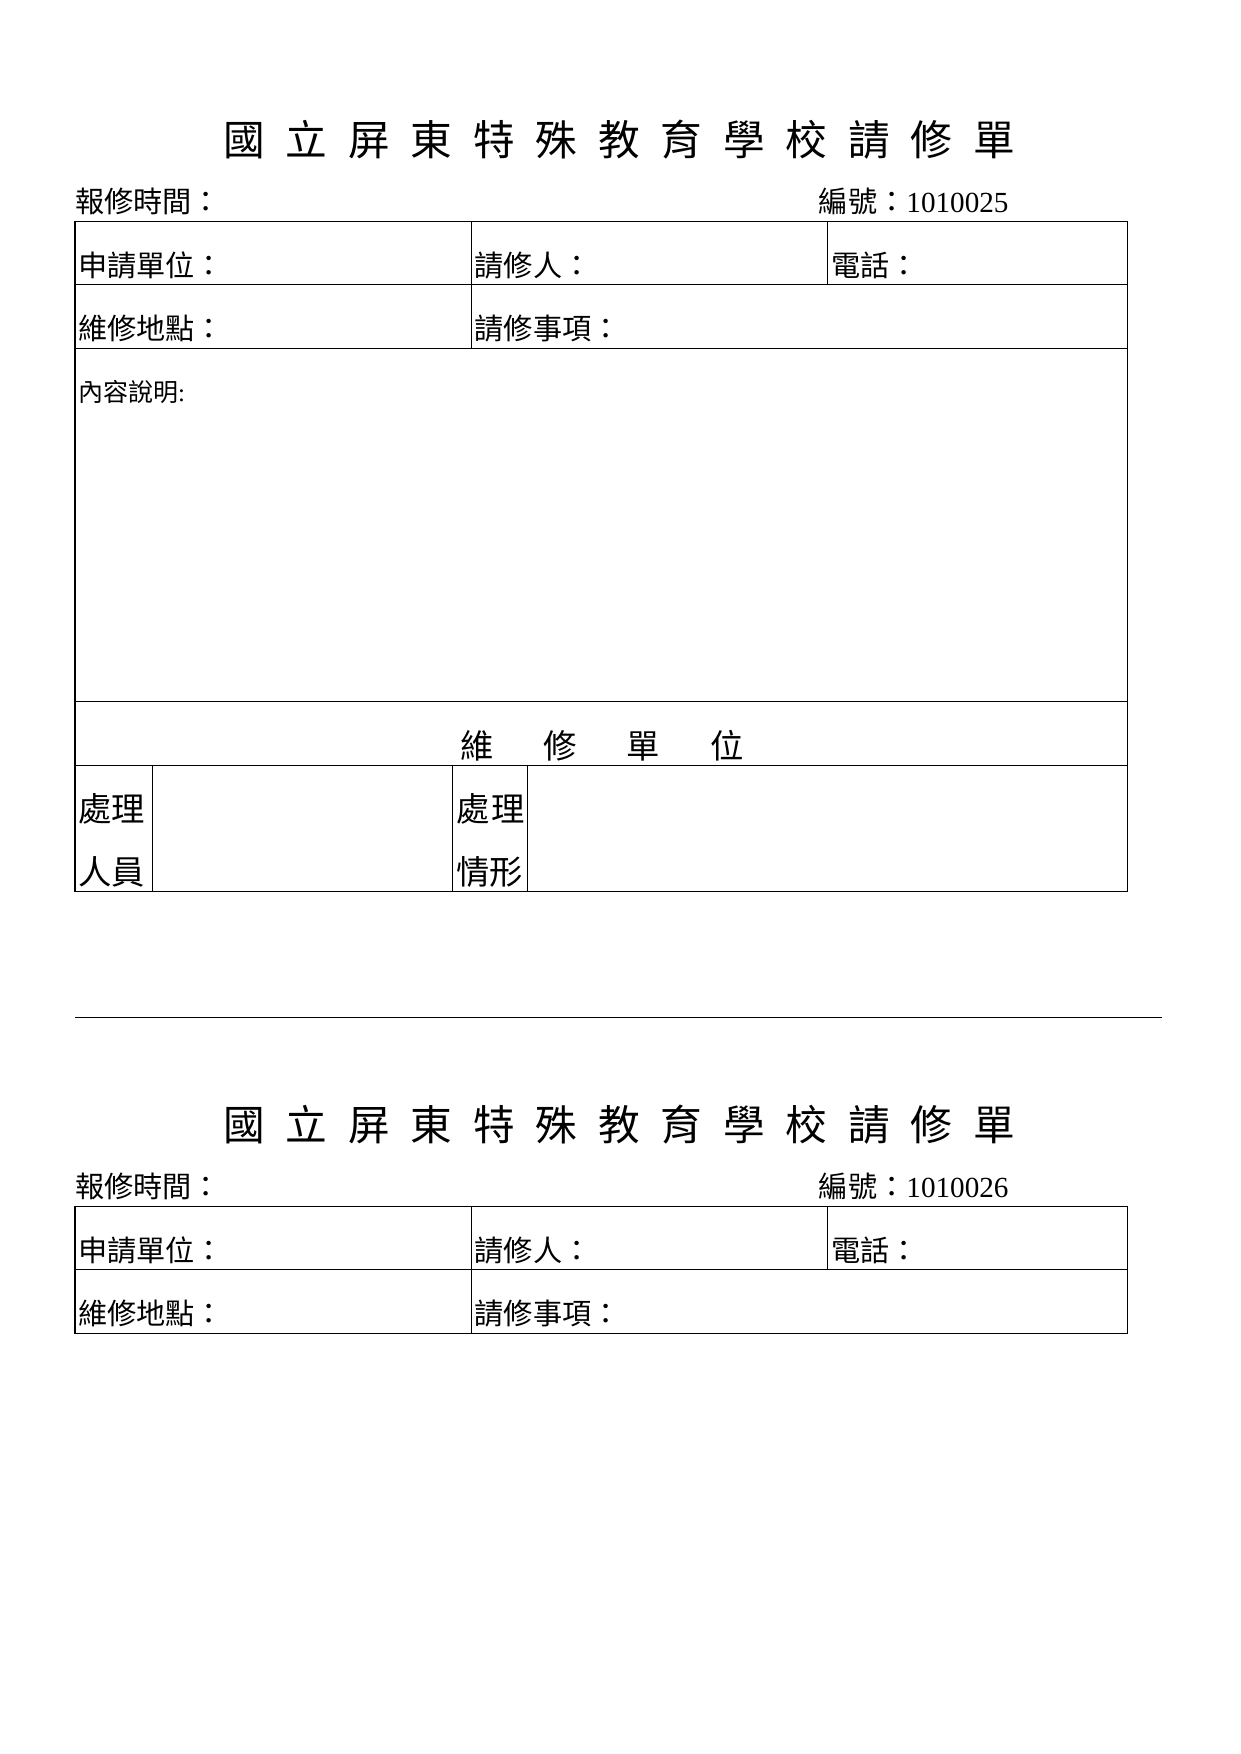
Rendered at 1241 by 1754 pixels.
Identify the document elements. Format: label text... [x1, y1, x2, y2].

table_cell 維修地點： [76, 285, 471, 348]
table_header 申請單位： [76, 1207, 471, 1269]
text 國 立 屏 東 特 殊 教 育 學 校 請 修 單 [75, 1081, 1162, 1143]
table_header 請修人： [472, 222, 827, 284]
table_cell 請修事項： [472, 285, 1127, 348]
text 報修時間： 編號：1010026 [75, 1143, 1162, 1206]
table_header 電話： [828, 1207, 1127, 1269]
table_cell 維修地點： [76, 1270, 471, 1333]
text 國 立 屏 東 特 殊 教 育 學 校 請 修 單 [75, 96, 1162, 158]
table_header 請修人： [472, 1207, 827, 1269]
table_cell 內容說明: [76, 349, 1127, 701]
table_cell [153, 766, 452, 891]
table_header 申請單位： [76, 222, 471, 284]
text 報修時間： 編號：1010025 [75, 158, 1162, 221]
table_cell [528, 766, 1127, 891]
table_header 電話： [828, 222, 1127, 284]
table_cell 處理 人員 [76, 766, 152, 891]
table_cell 處理情形 [453, 766, 527, 891]
table_cell 請修事項： [472, 1270, 1127, 1333]
table_cell 維 修 單 位 [76, 702, 1127, 764]
